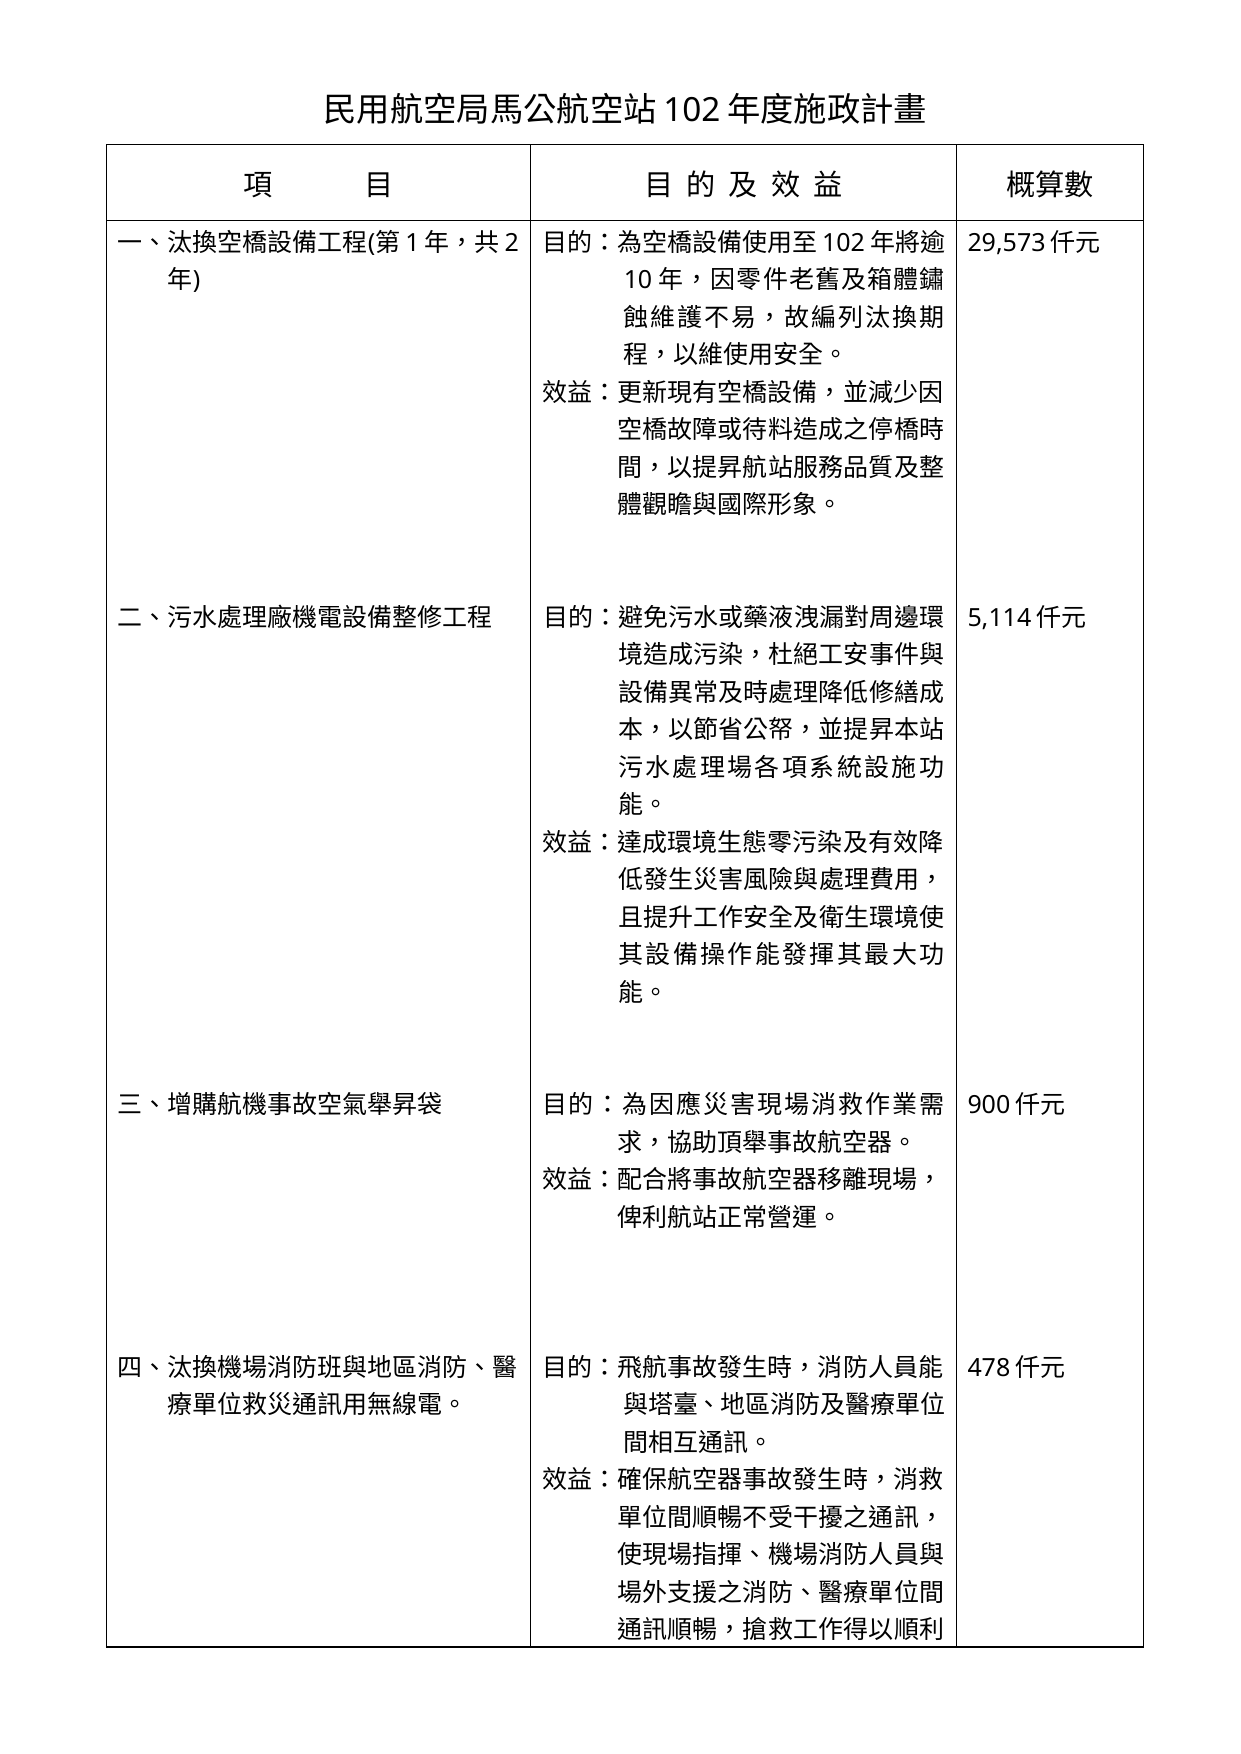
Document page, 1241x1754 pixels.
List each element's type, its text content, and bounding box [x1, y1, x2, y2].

table_cell 目 的 及 效 益 [531, 145, 956, 220]
table_cell 目的：為空橋設備使用至102年將逾10年，因零件老舊及箱體鏽蝕維護不易，故編列汰換期程，以維使用安全。 效益：更新現有空橋設備，並減少因空橋故障或待料造成之停橋時間，以提昇航站服務品質及整體觀瞻與國際形象。 目的：避免污水或藥液洩漏對周邊環境造成污染，杜絕工安事件與設備異常及時處理降低修繕成本，以節省公帑，並提昇本站污水處理場各項系統設施功能。 效益：達成環境生態零污染及有效降低發生災害風險與處理費用，且提升工作安全及衛生環境使其設備操作能發揮其最大功能。 目的：為因應災害現場消救作業需求，協助頂舉事故航空器。 效益：配合將事故航空器移離現場， 俾利航站正常營運。 目的：飛航事故發生時，消防人員能與塔臺、地區消防及醫療單位間相互通訊。 效益：確保航空器事故發生時，消救單位間順暢不受干擾之通訊，使現場指揮、機場消防人員與場外支援之消防、醫療單位間通訊順暢，搶救工作得以順利 [531, 221, 956, 1646]
table_cell 一、汰換空橋設備工程(第1年，共2年) 二、污水處理廠機電設備整修工程 三、增購航機事故空氣舉昇袋 四、汰換機場消防班與地區消防、醫療單位救災通訊用無線電。 [107, 221, 530, 1646]
table_cell 項 目 [107, 145, 530, 220]
table_header 民用航空局馬公航空站102年度施政計畫 [106, 69, 1144, 144]
table_cell 29,573仟元 5,114仟元 900仟元 478仟元 [957, 221, 1143, 1646]
table_cell 概算數 [957, 145, 1143, 220]
